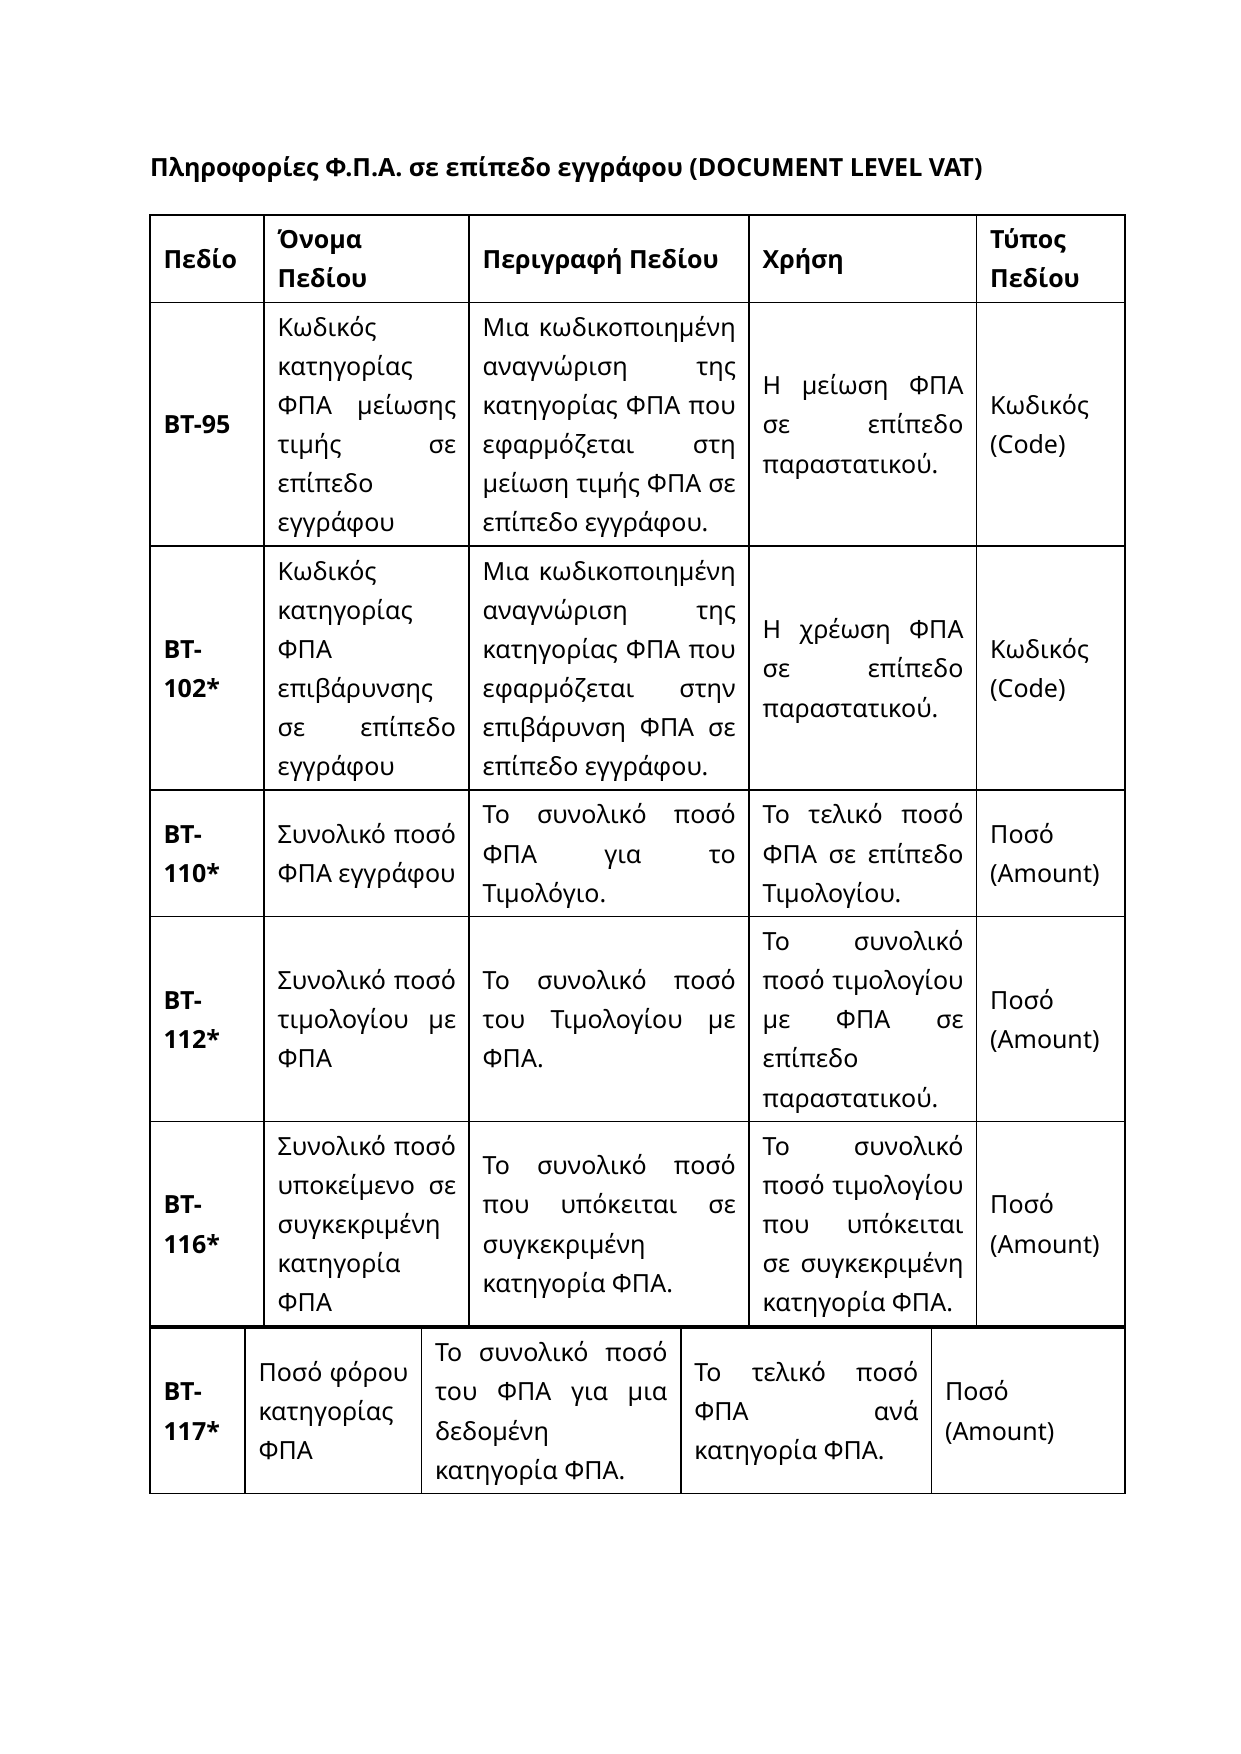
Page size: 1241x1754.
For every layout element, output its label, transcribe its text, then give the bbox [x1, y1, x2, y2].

table_cell Το συνολικό ποσό τιμολογίου με ΦΠΑ σε επίπεδο παραστατικού. [750, 917, 976, 1121]
table_cell BT-116* [151, 1122, 263, 1325]
table_cell Μια κωδικοποιημένη αναγνώριση της κατηγορίας ΦΠΑ που εφαρμόζεται στη μείωση τιμής ΦΠΑ σε επίπεδο εγγράφου. [470, 303, 748, 545]
table_cell Κωδικός (Code) [977, 303, 1124, 545]
table_cell Συνολικό ποσό υποκείμενο σε συγκεκριμένη κατηγορία ΦΠΑ [265, 1122, 468, 1325]
table_header Πεδίο [151, 216, 263, 301]
table_cell Το συνολικό ποσό τιμολογίου που υπόκειται σε συγκεκριμένη κατηγορία ΦΠΑ. [750, 1122, 976, 1325]
table_header Το τελικό ποσό ΦΠΑ ανά κατηγορία ΦΠΑ. [682, 1329, 931, 1493]
table_header Χρήση [750, 216, 976, 301]
table_header Ποσό (Amount) [932, 1329, 1124, 1493]
table_cell Η μείωση ΦΠΑ σε επίπεδο παραστατικού. [750, 303, 976, 545]
table_cell BT-110* [151, 791, 263, 916]
table_cell Το συνολικό ποσό ΦΠΑ για το Τιμολόγιο. [470, 791, 748, 916]
table_cell Το τελικό ποσό ΦΠΑ σε επίπεδο Τιμολογίου. [750, 791, 976, 916]
table_cell BT-112* [151, 917, 263, 1121]
table_cell Κωδικός κατηγορίας ΦΠΑ μείωσης τιμής σε επίπεδο εγγράφου [265, 303, 468, 545]
text Πληροφορίες Φ.Π.Α. σε επίπεδο εγγράφου (DOCUMENT LEVEL VAT) [150, 150, 1090, 184]
table_cell Το συνολικό ποσό που υπόκειται σε συγκεκριμένη κατηγορία ΦΠΑ. [470, 1122, 748, 1325]
table_header Το συνολικό ποσό του ΦΠΑ για μια δεδομένη κατηγορία ΦΠΑ. [422, 1329, 680, 1493]
table_cell Η χρέωση ΦΠΑ σε επίπεδο παραστατικού. [750, 547, 976, 789]
table_cell Ποσό (Amount) [977, 1122, 1124, 1325]
table_cell Συνολικό ποσό ΦΠΑ εγγράφου [265, 791, 468, 916]
table_cell BT-95 [151, 303, 263, 545]
table_cell Το συνολικό ποσό του Τιμολογίου με ΦΠΑ. [470, 917, 748, 1121]
table_cell Ποσό (Amount) [977, 917, 1124, 1121]
table_cell Ποσό (Amount) [977, 791, 1124, 916]
table_header Περιγραφή Πεδίου [470, 216, 748, 301]
table_header BT-117* [151, 1329, 244, 1493]
table_header Όνομα Πεδίου [265, 216, 468, 301]
table_header Τύπος Πεδίου [977, 216, 1124, 301]
table_cell Μια κωδικοποιημένη αναγνώριση της κατηγορίας ΦΠΑ που εφαρμόζεται στην επιβάρυνση ΦΠΑ σε επίπεδο εγγράφου. [470, 547, 748, 789]
table_cell BT-102* [151, 547, 263, 789]
table_header Ποσό φόρου κατηγορίας ΦΠΑ [246, 1329, 421, 1493]
table_cell Συνολικό ποσό τιμολογίου με ΦΠΑ [265, 917, 468, 1121]
table_cell Κωδικός (Code) [977, 547, 1124, 789]
table_cell Κωδικός κατηγορίας ΦΠΑ επιβάρυνσης σε επίπεδο εγγράφου [265, 547, 468, 789]
